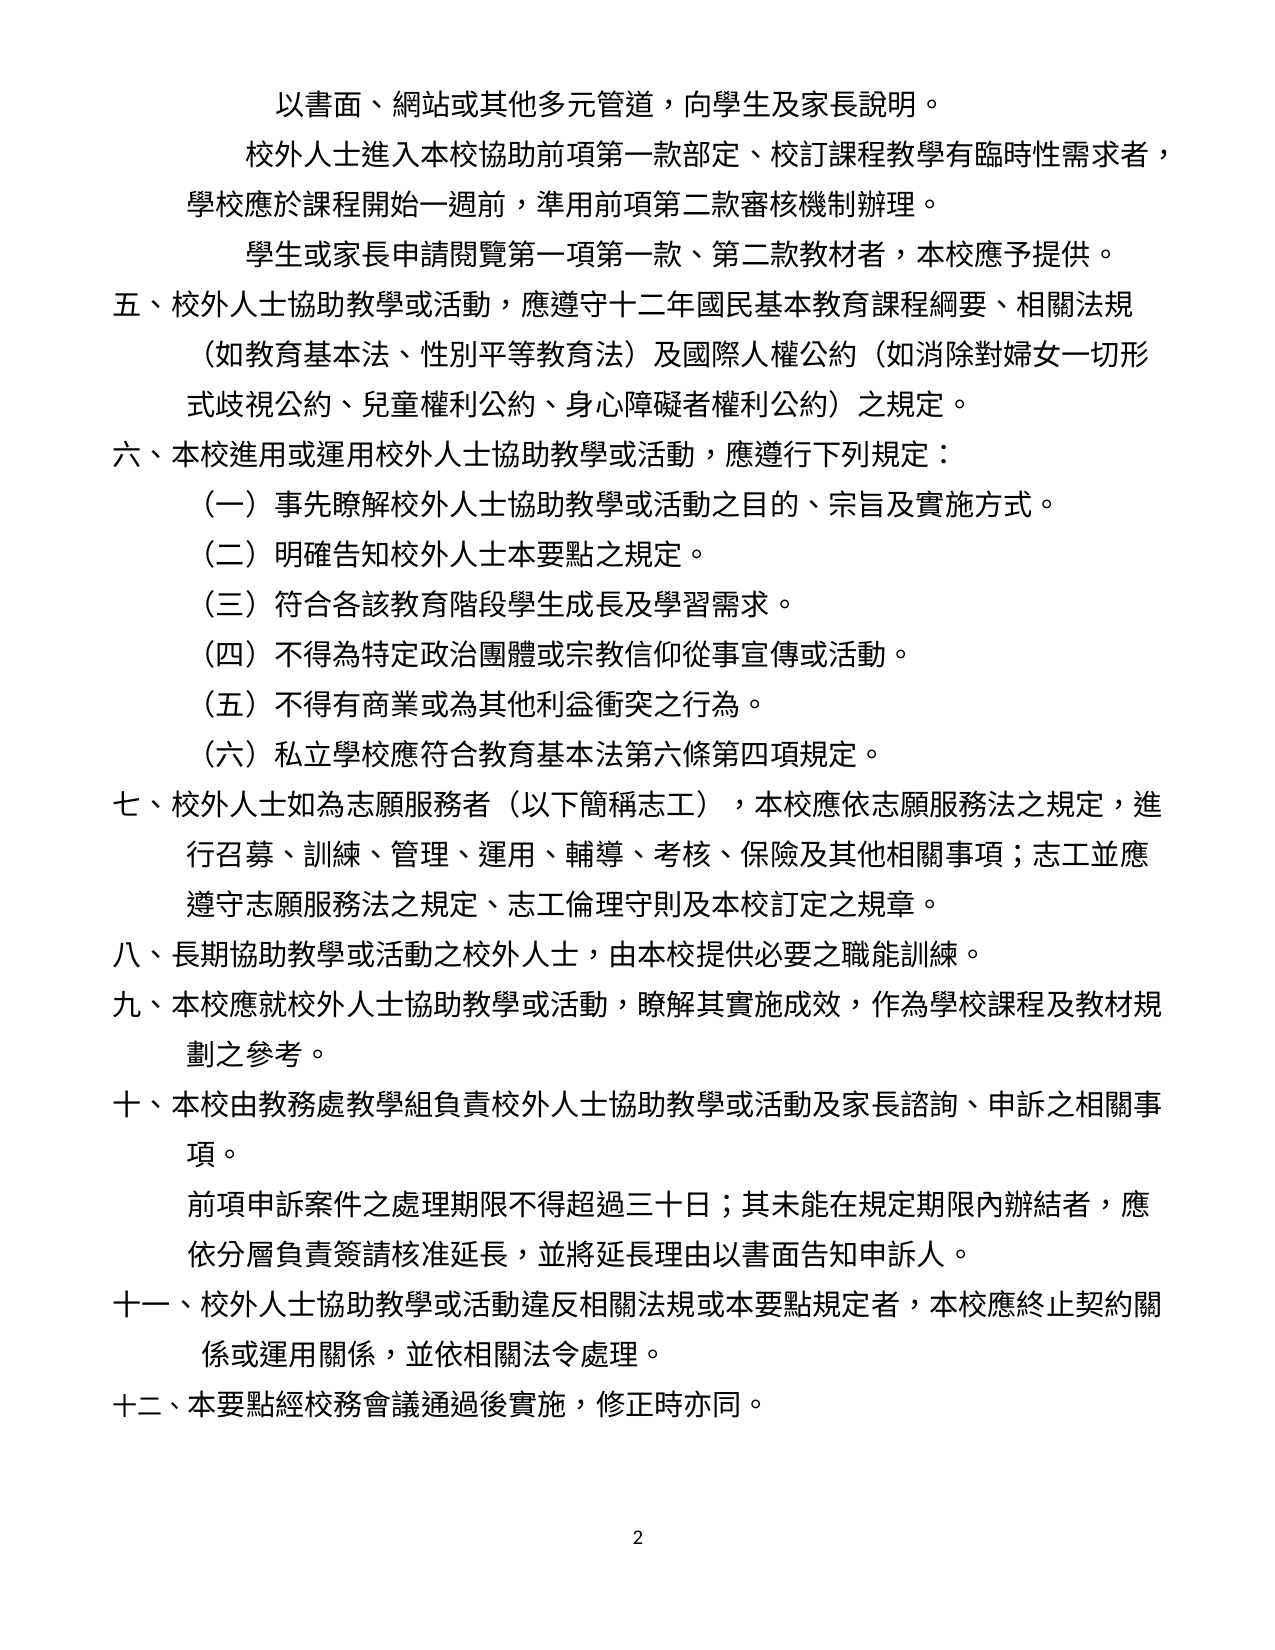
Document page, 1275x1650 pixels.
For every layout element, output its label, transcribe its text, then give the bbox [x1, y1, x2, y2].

text 校外人士進入本校協助前項第一款部定、校訂課程教學有臨時性需求者，學校應於課程開始一週前，準用前項第二款審核機制辦理。 [186, 125, 1162, 225]
text （二）明確告知校外人士本要點之規定。 [186, 525, 1162, 575]
text （一）事先瞭解校外人士協助教學或活動之目的、宗旨及實施方式。 [186, 475, 1162, 525]
text （四）不得為特定政治團體或宗教信仰從事宣傳或活動。 [186, 625, 1162, 675]
text 學生或家長申請閱覽第一項第一款、第二款教材者，本校應予提供。 [186, 225, 1162, 275]
list 校外人士如為志願服務者（以下簡稱志工），本校應依志願服務法之規定，進行召募、訓練、管理、運用、輔導、考核、保險及其他相關事項；志工並應遵守志願服務法之規定、志工倫理守則及本校訂定之規章。 [112, 775, 1162, 925]
list 本校應就校外人士協助教學或活動，瞭解其實施成效，作為學校課程及教材規劃之參考。 [112, 975, 1162, 1075]
text （三）符合各該教育階段學生成長及學習需求。 [186, 575, 1162, 625]
list 本校由教務處教學組負責校外人士協助教學或活動及家長諮詢、申訴之相關事項。 [112, 1075, 1162, 1175]
text （六）私立學校應符合教育基本法第六條第四項規定。 [186, 725, 1162, 775]
text （五）不得有商業或為其他利益衝突之行為。 [186, 675, 1162, 725]
list 本要點經校務會議通過後實施，修正時亦同。 [112, 1375, 1162, 1425]
list 校外人士協助教學或活動，應遵守十二年國民基本教育課程綱要、相關法規（如教育基本法、性別平等教育法）及國際人權公約（如消除對婦女一切形式歧視公約、兒童權利公約、身心障礙者權利公約）之規定。 [112, 275, 1162, 425]
list 校外人士協助教學或活動違反相關法規或本要點規定者，本校應終止契約關係或運用關係，並依相關法令處理。 [112, 1275, 1162, 1375]
text 前項申訴案件之處理期限不得超過三十日；其未能在規定期限內辦結者，應依分層負責簽請核准延長，並將延長理由以書面告知申訴人。 [187, 1175, 1162, 1275]
text 以書面、網站或其他多元管道，向學生及家長說明。 [186, 75, 1162, 125]
list 本校進用或運用校外人士協助教學或活動，應遵行下列規定： [112, 425, 1162, 475]
list 長期協助教學或活動之校外人士，由本校提供必要之職能訓練。 [112, 925, 1162, 975]
